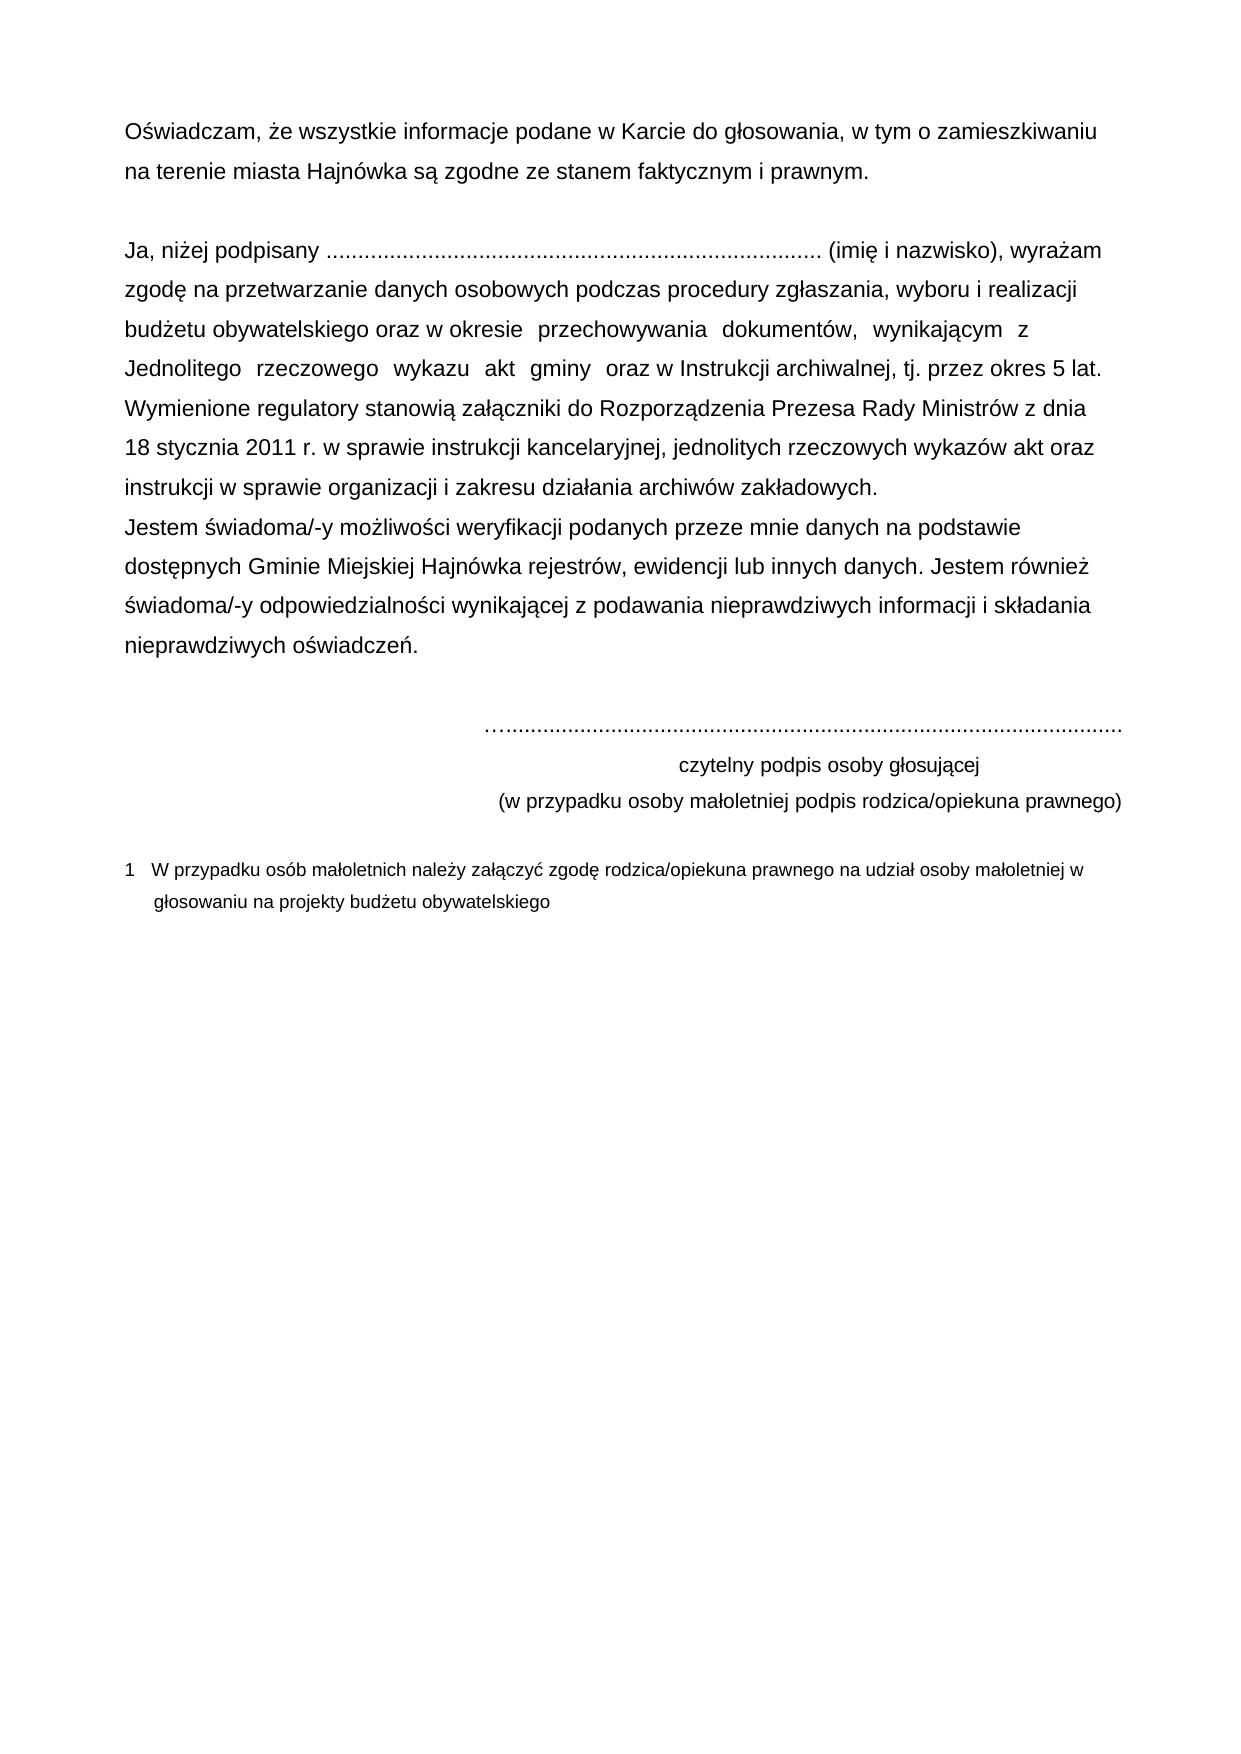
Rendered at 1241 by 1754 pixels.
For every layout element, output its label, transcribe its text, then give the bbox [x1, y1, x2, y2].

text 1 W przypadku osób małoletnich należy załączyć zgodę rodzica/opiekuna prawnego na udział osoby małoletniej w głosowaniu na projekty budżetu obywatelskiego [124, 859, 1111, 913]
text ….................................................................................................... [483, 711, 1122, 737]
text czytelny podpis osoby głosującej [375, 752, 1122, 776]
text (w przypadku osoby małoletniej podpis rodzica/opiekuna prawnego) [383, 789, 1122, 813]
text Jestem świadoma/-y możliwości weryfikacji podanych przeze mnie danych na podstawie dostępnych Gminie Miejskiej Hajnówka rejestrów, ewidencji lub innych danych. Jestem również świadoma/-y odpowiedzialności wynikającej z podawania nieprawdziwych informacji i składania nieprawdziwych oświadczeń. [124, 513, 1115, 658]
text Oświadczam, że wszystkie informacje podane w Karcie do głosowania, w tym o zamieszkiwaniu na terenie miasta Hajnówka są zgodne ze stanem faktycznym i prawnym. [124, 118, 1117, 184]
text Ja, niżej podpisany .............................................................................. (imię i nazwisko), wyrażam zgodę na przetwarzanie danych osobowych podczas procedury zgłaszania, wyboru i realizacji budżetu obywatelskiego oraz w okresie przechowywania dokumentów, wynikającym z Jednolitego rzeczowego wykazu akt gminy oraz w Instrukcji archiwalnej, tj. przez okres 5 lat. Wymienione regulatory stanowią załączniki do Rozporządzenia Prezesa Rady Ministrów z dnia 18 stycznia 2011 r. w sprawie instrukcji kancelaryjnej, jednolitych rzeczowych wykazów akt oraz instrukcji w sprawie organizacji i zakresu działania archiwów zakładowych. [124, 237, 1117, 500]
